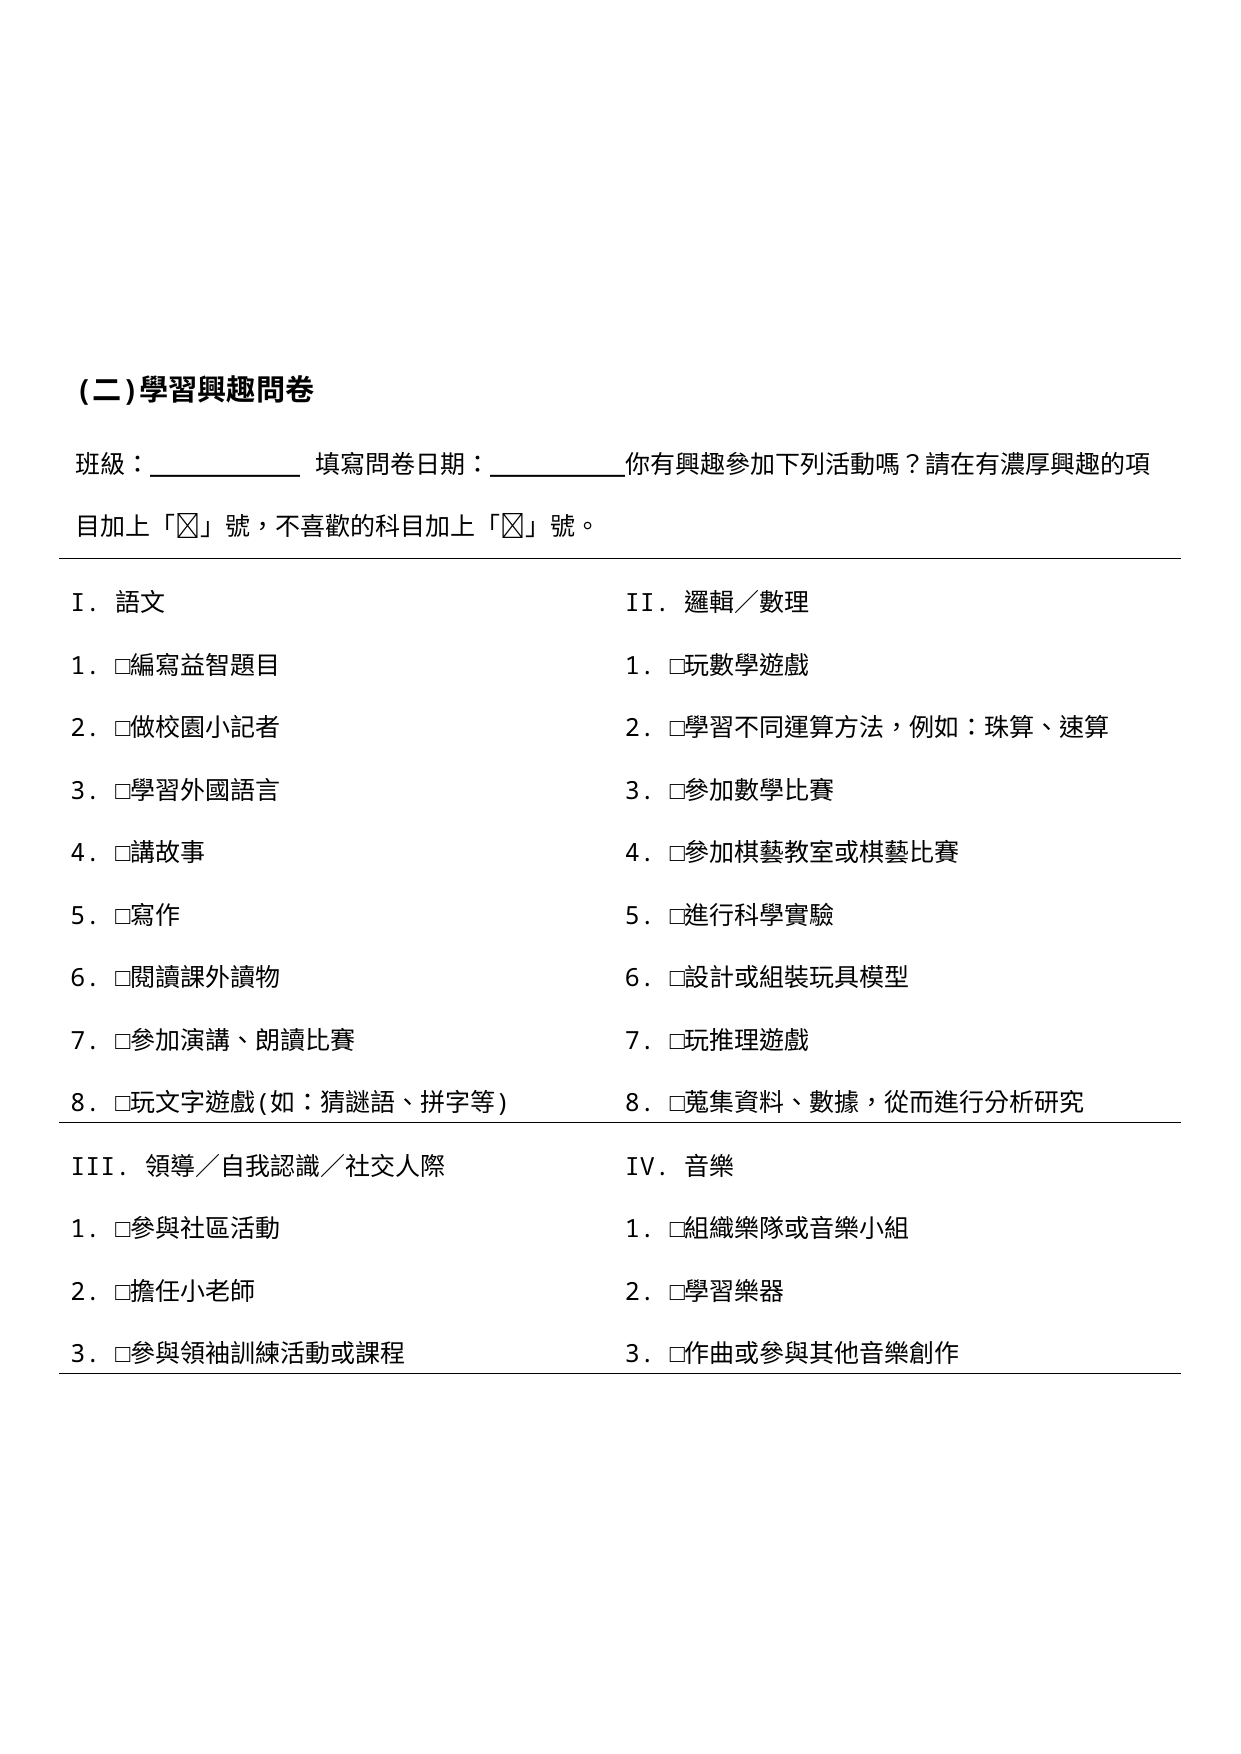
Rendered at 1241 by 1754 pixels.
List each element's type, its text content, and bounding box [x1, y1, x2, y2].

text (二)學習興趣問卷 [75, 346, 1165, 408]
text 班級：__________ 填寫問卷日期：_________你有興趣參加下列活動嗎？請在有濃厚興趣的項目加上「」號，不喜歡的科目加上「」號。 [75, 421, 1165, 546]
table_cell IV. 音樂 1. □組織樂隊或音樂小組 2. □學習樂器 3. □作曲或參與其他音樂創作 [613, 1123, 1181, 1373]
table_header II. 邏輯／數理 1. □玩數學遊戲 2. □學習不同運算方法，例如：珠算、速算 3. □參加數學比賽 4. □參加棋藝教室或棋藝比賽 5. □進行科學實驗 6. □設計或組裝玩具模型 7. □玩推理遊戲 8. □蒐集資料、數據，從而進行分析研究 [613, 559, 1181, 1122]
table_cell III. 領導／自我認識／社交人際 1. □參與社區活動 2. □擔任小老師 3. □參與領袖訓練活動或課程 [59, 1123, 613, 1373]
table_header I. 語文 1. □編寫益智題目 2. □做校園小記者 3. □學習外國語言 4. □講故事 5. □寫作 6. □閱讀課外讀物 7. □參加演講、朗讀比賽 8. □玩文字遊戲(如：猜謎語、拼字等) [59, 559, 613, 1122]
